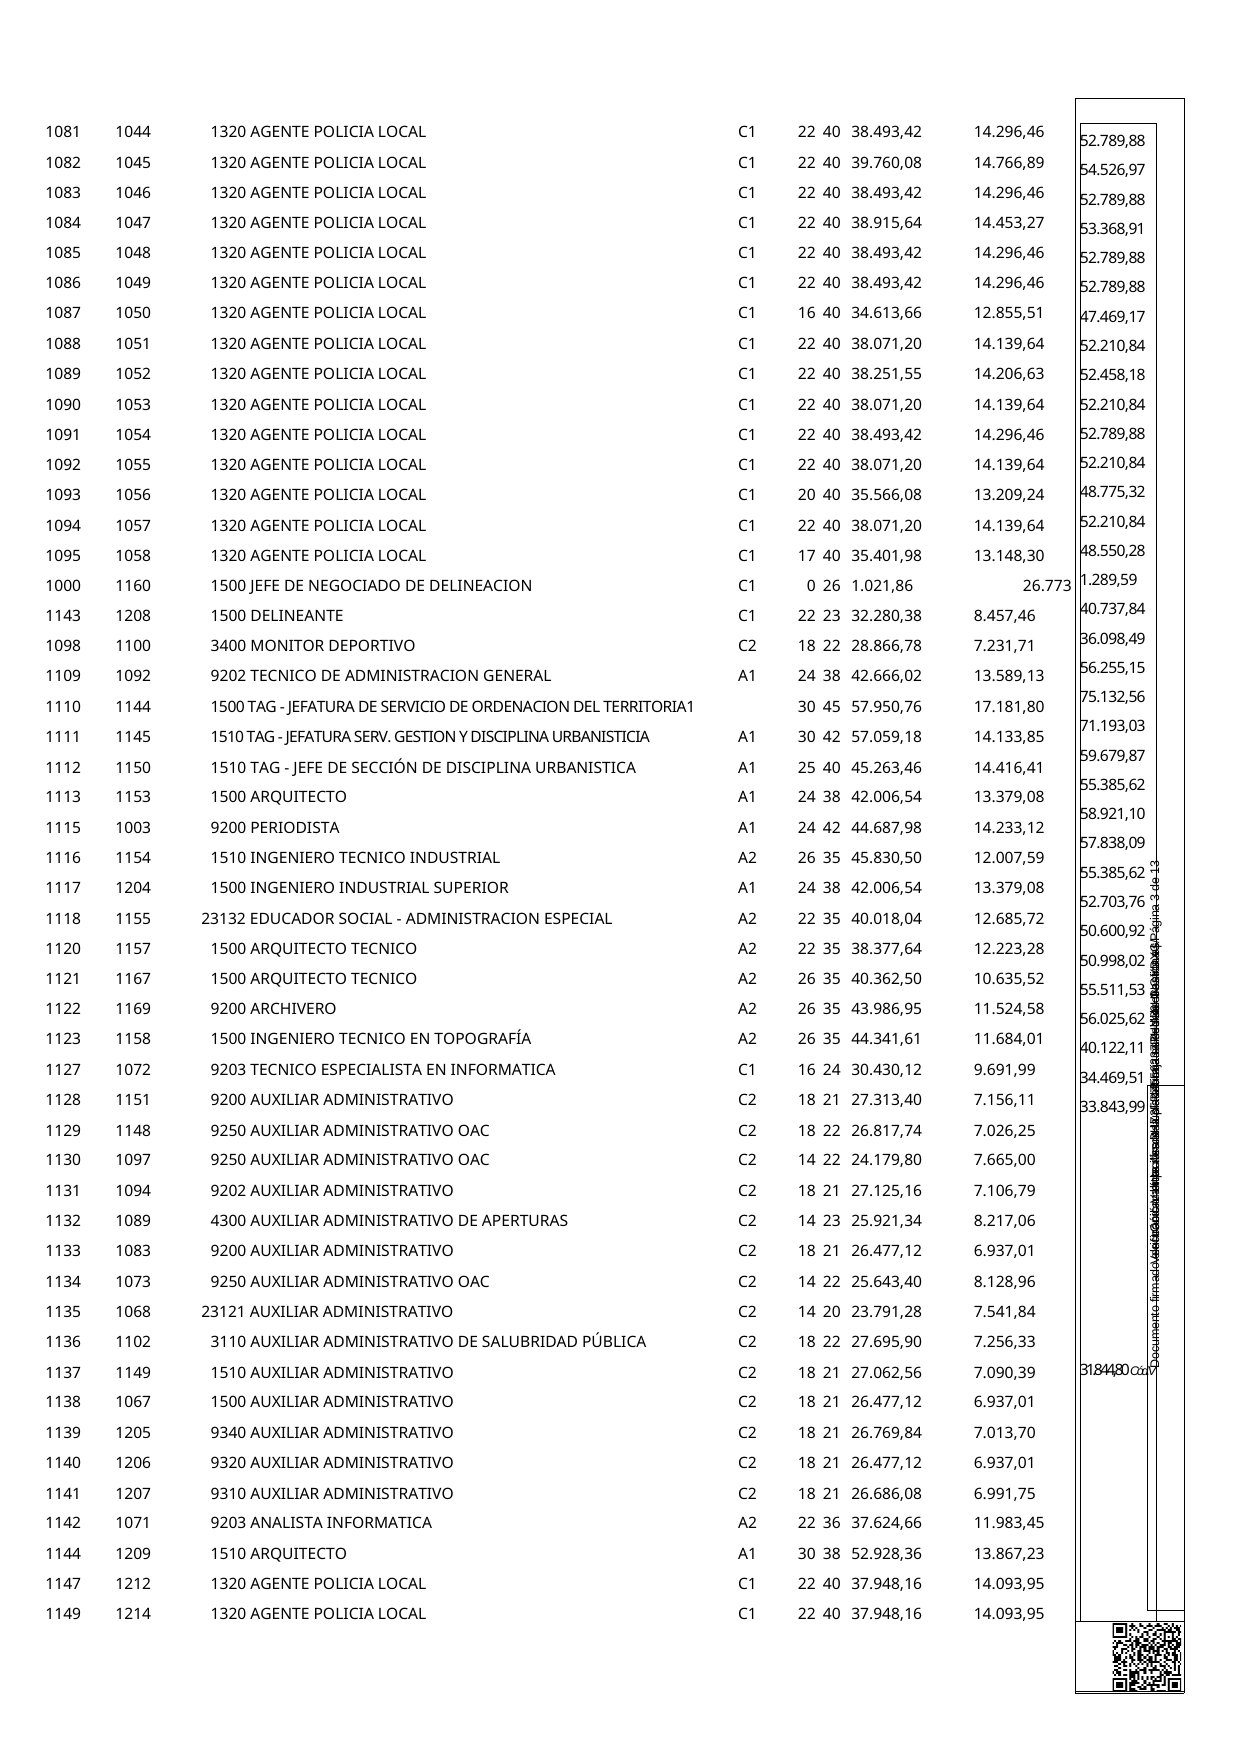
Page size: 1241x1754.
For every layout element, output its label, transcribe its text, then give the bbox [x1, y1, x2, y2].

table_cell 21 [816, 1175, 847, 1205]
table_cell C1 [724, 389, 771, 419]
table_cell 34.613,66 [848, 299, 950, 328]
table_cell 1109 [31, 661, 95, 691]
table_cell 26.477,12 [848, 1448, 950, 1478]
table_cell 23132 EDUCADOR SOCIAL - ADMINISTRACION ESPECIAL [170, 903, 723, 933]
table_cell A2 [724, 994, 771, 1024]
table_cell 25.643,40 [848, 1266, 950, 1296]
table_cell 22 [771, 1599, 816, 1628]
table_cell 1097 [95, 1145, 170, 1175]
table_cell 22 [816, 1114, 847, 1145]
table_cell 38.493,42 [848, 178, 950, 207]
table_cell 14.139,64 [950, 389, 1075, 419]
table_cell 1115 [31, 813, 95, 842]
table_cell 27.125,16 [848, 1175, 950, 1205]
table_cell 9.691,99 [950, 1054, 1075, 1084]
table_cell A1 [724, 1539, 771, 1568]
table_cell 20 [771, 480, 816, 510]
table_cell 24 [771, 782, 816, 812]
table_cell 1.021,86 [848, 570, 950, 600]
table_cell 1142 [31, 1508, 95, 1538]
table_cell C2 [724, 1266, 771, 1296]
table_cell 22 [771, 178, 816, 207]
table_cell 40 [816, 268, 847, 298]
table_cell A2 [724, 903, 771, 933]
table_cell 1090 [31, 389, 95, 419]
table_cell C1 [724, 208, 771, 238]
table_cell C1 [724, 359, 771, 389]
table_cell 9200 AUXILIAR ADMINISTRATIVO [170, 1236, 723, 1266]
table_cell 21 [816, 1084, 847, 1114]
table_header 40 [816, 100, 847, 147]
table_cell 22 [771, 268, 816, 298]
table_cell 1207 [95, 1478, 170, 1508]
table_cell 1209 [95, 1539, 170, 1568]
table_cell 40 [816, 178, 847, 207]
table_cell 14.139,64 [950, 329, 1075, 359]
table_cell 23 [816, 600, 847, 631]
table_cell 1137 [31, 1357, 95, 1387]
table_cell 24 [816, 1054, 847, 1084]
table_cell 22 [771, 147, 816, 177]
table_cell 22 [771, 208, 816, 238]
table_cell 16 [771, 1054, 816, 1084]
table_cell 18 [771, 1114, 816, 1145]
table_cell C2 [724, 1387, 771, 1417]
table_cell 1147 [31, 1569, 95, 1599]
table_cell 1053 [95, 389, 170, 419]
table_cell C1 [724, 299, 771, 328]
table_cell 26.477,12 [848, 1236, 950, 1266]
table_cell 35 [816, 964, 847, 994]
table_cell 22 [771, 419, 816, 449]
table_cell C2 [724, 1084, 771, 1114]
table_cell 12.685,72 [950, 903, 1075, 933]
table_cell 22 [771, 903, 816, 933]
table_cell 1139 [31, 1418, 95, 1447]
table_cell 1206 [95, 1448, 170, 1478]
table_cell 23 [816, 1205, 847, 1236]
table_cell 1098 [31, 631, 95, 661]
table_cell 1148 [95, 1114, 170, 1145]
table_cell 1212 [95, 1569, 170, 1599]
table_cell 18 [771, 1326, 816, 1357]
table_cell C1 [724, 570, 771, 600]
table_cell C2 [724, 1418, 771, 1447]
table_cell 26 [771, 964, 816, 994]
table_cell 1049 [95, 268, 170, 298]
table_cell 18 [771, 1175, 816, 1205]
table_cell 40 [816, 1569, 847, 1599]
table_cell 1094 [95, 1175, 170, 1205]
table_cell 22 [816, 1145, 847, 1175]
table_cell 1320 AGENTE POLICIA LOCAL [170, 238, 723, 268]
table_cell 35.401,98 [848, 540, 950, 570]
table_cell 45.263,46 [848, 752, 950, 782]
table_cell 35.566,08 [848, 480, 950, 510]
table_cell 21 [816, 1357, 847, 1387]
table_cell 21 [816, 1387, 847, 1417]
table_cell 13.148,30 [950, 540, 1075, 570]
table_cell 18 [771, 1387, 816, 1417]
table_cell 1056 [95, 480, 170, 510]
table_cell 9320 AUXILIAR ADMINISTRATIVO [170, 1448, 723, 1478]
table_cell 14.233,12 [950, 813, 1075, 842]
table_cell C2 [724, 1175, 771, 1205]
table_cell 30 [771, 721, 816, 752]
table_cell 1121 [31, 964, 95, 994]
table_cell C2 [724, 1326, 771, 1357]
table_cell 3400 MONITOR DEPORTIVO [170, 631, 723, 661]
table_cell 1133 [31, 1236, 95, 1266]
table_cell 13.209,24 [950, 480, 1075, 510]
table_cell 36 [816, 1508, 847, 1538]
table_cell 1085 [31, 238, 95, 268]
table_header C1 [724, 100, 771, 147]
table_cell 9200 PERIODISTA [170, 813, 723, 842]
table_cell 21 [816, 1478, 847, 1508]
table_cell A1 [724, 813, 771, 842]
table_cell 1123 [31, 1024, 95, 1054]
table_cell 7.156,11 [950, 1084, 1075, 1114]
table_cell 1320 AGENTE POLICIA LOCAL [170, 268, 723, 298]
table_cell C1 [724, 540, 771, 570]
table_cell 6.937,01 [950, 1387, 1075, 1417]
table_cell 14 [771, 1205, 816, 1236]
table_cell 16 [771, 299, 816, 328]
table_header 38.493,42 [848, 100, 950, 147]
table_cell 1143 [31, 600, 95, 631]
table_cell 1131 [31, 1175, 95, 1205]
table_cell 1072 [95, 1054, 170, 1084]
table_cell 1095 [31, 540, 95, 570]
table_cell A1 [724, 661, 771, 691]
table_cell 1500 TAG - JEFATURA DE SERVICIO DE ORDENACION DEL TERRITORIA1 [170, 691, 771, 721]
table_cell C1 [724, 510, 771, 540]
table_cell 35 [816, 903, 847, 933]
table_cell 7.256,33 [950, 1326, 1075, 1357]
table_cell 1082 [31, 147, 95, 177]
table_cell 38.493,42 [848, 268, 950, 298]
table_cell 1320 AGENTE POLICIA LOCAL [170, 208, 723, 238]
table_cell 26 [771, 994, 816, 1024]
table_cell 1054 [95, 419, 170, 449]
table_cell 20 [816, 1296, 847, 1326]
table_cell 1320 AGENTE POLICIA LOCAL [170, 1599, 723, 1628]
table_cell 40.362,50 [848, 964, 950, 994]
text 31.844,80Cód.Validación:3HZ3FRZ556237RHY36HNGYDXG [1148, 1121, 1156, 1610]
table_cell 26 [816, 570, 847, 600]
table_cell 37.624,66 [848, 1508, 950, 1538]
table_cell 57.950,76 [848, 691, 950, 721]
table_cell 1140 [31, 1448, 95, 1478]
table_cell 1149 [95, 1357, 170, 1387]
table_cell 1167 [95, 964, 170, 994]
table_cell 1320 AGENTE POLICIA LOCAL [170, 510, 723, 540]
table_cell 42.006,54 [848, 873, 950, 903]
table_cell 1149 [31, 1599, 95, 1628]
table_cell 1510 INGENIERO TECNICO INDUSTRIAL [170, 843, 723, 873]
table_cell 17.181,80 [950, 691, 1075, 721]
table_cell C2 [724, 1357, 771, 1387]
table_cell 1320 AGENTE POLICIA LOCAL [170, 147, 723, 177]
table_cell 38 [816, 1539, 847, 1568]
table_cell 1500 DELINEANTE [170, 600, 723, 631]
table_cell 1051 [95, 329, 170, 359]
text 31.844,80Cód.Validación:3HZ3FRZ556237RHY36HNGYDXG [1081, 1118, 1156, 1621]
table_cell 1100 [95, 631, 170, 661]
table_cell 22 [771, 1569, 816, 1599]
table_cell 1214 [95, 1599, 170, 1628]
table_cell 40 [816, 299, 847, 328]
table_cell 1003 [95, 813, 170, 842]
table_cell 1048 [95, 238, 170, 268]
table_cell 14.296,46 [950, 419, 1075, 449]
table_cell 1117 [31, 873, 95, 903]
table_cell 14.093,95 [950, 1569, 1075, 1599]
table_cell 1500 ARQUITECTO [170, 782, 723, 812]
table_cell 1157 [95, 934, 170, 963]
table_cell 1500 INGENIERO TECNICO EN TOPOGRAFÍA [170, 1024, 723, 1054]
table_cell 24 [771, 873, 816, 903]
table_cell 1500 ARQUITECTO TECNICO [170, 934, 723, 963]
table_cell 1127 [31, 1054, 95, 1084]
table_cell 1320 AGENTE POLICIA LOCAL [170, 389, 723, 419]
table_cell 1510 AUXILIAR ADMINISTRATIVO [170, 1357, 723, 1387]
table_cell 22 [771, 238, 816, 268]
table_cell 38.251,55 [848, 359, 950, 389]
table_cell C1 [724, 449, 771, 480]
table_cell 22 [816, 1266, 847, 1296]
table_cell A2 [724, 843, 771, 873]
table_cell 1050 [95, 299, 170, 328]
table_cell 9250 AUXILIAR ADMINISTRATIVO OAC [170, 1145, 723, 1175]
table_cell 40 [816, 359, 847, 389]
table_cell 1151 [95, 1084, 170, 1114]
table_cell 13.589,13 [950, 661, 1075, 691]
table_cell 1083 [31, 178, 95, 207]
table_cell 6.991,75 [950, 1478, 1075, 1508]
table_cell 13.379,08 [950, 873, 1075, 903]
table_cell C2 [724, 631, 771, 661]
table_cell 30 [771, 1539, 816, 1568]
table_cell 14.296,46 [950, 238, 1075, 268]
table_cell 24 [771, 813, 816, 842]
table_cell 14.766,89 [950, 147, 1075, 177]
table_cell 9250 AUXILIAR ADMINISTRATIVO OAC [170, 1114, 723, 1145]
table_cell C1 [724, 419, 771, 449]
table_cell 9202 AUXILIAR ADMINISTRATIVO [170, 1175, 723, 1205]
table_cell 21 [816, 1418, 847, 1447]
table_cell 27.062,56 [848, 1357, 950, 1387]
table_cell 9200 ARCHIVERO [170, 994, 723, 1024]
table_cell 25.921,34 [848, 1205, 950, 1236]
table_cell 9310 AUXILIAR ADMINISTRATIVO [170, 1478, 723, 1508]
table_cell 1120 [31, 934, 95, 963]
table_cell 1089 [95, 1205, 170, 1236]
table_cell 38.493,42 [848, 238, 950, 268]
table_cell 7.106,79 [950, 1175, 1075, 1205]
table_cell 1093 [31, 480, 95, 510]
table_cell 1510 ARQUITECTO [170, 1539, 723, 1568]
table_cell 11.983,45 [950, 1508, 1075, 1538]
table_cell 39.760,08 [848, 147, 950, 177]
table_cell 1320 AGENTE POLICIA LOCAL [170, 449, 723, 480]
table_cell 1155 [95, 903, 170, 933]
table_cell 9200 AUXILIAR ADMINISTRATIVO [170, 1084, 723, 1114]
table_cell C2 [724, 1296, 771, 1326]
table_cell 1160 [95, 570, 170, 600]
table_cell 26 [771, 843, 816, 873]
table_cell 9203 ANALISTA INFORMATICA [170, 1508, 723, 1538]
table_cell 4300 AUXILIAR ADMINISTRATIVO DE APERTURAS [170, 1205, 723, 1236]
table_cell 7.026,25 [950, 1114, 1075, 1145]
table_cell 1500 INGENIERO INDUSTRIAL SUPERIOR [170, 873, 723, 903]
table_cell 1500 ARQUITECTO TECNICO [170, 964, 723, 994]
table_cell 7.231,71 [950, 631, 1075, 661]
table_cell 1073 [95, 1266, 170, 1296]
table_cell C1 [724, 1054, 771, 1084]
table_cell C2 [724, 1114, 771, 1145]
table_cell 7.090,39 [950, 1357, 1075, 1387]
table_cell 35 [816, 934, 847, 963]
table_cell C1 [724, 1569, 771, 1599]
table_header 22 [771, 100, 816, 147]
table_cell 14 [771, 1296, 816, 1326]
table_cell 14.139,64 [950, 510, 1075, 540]
table_cell C1 [724, 1599, 771, 1628]
table_cell C1 [724, 178, 771, 207]
table_cell 14.139,64 [950, 449, 1075, 480]
table_cell 1204 [95, 873, 170, 903]
table_cell 42.666,02 [848, 661, 950, 691]
table_cell 22 [771, 510, 816, 540]
table_cell 26.773 [950, 570, 1075, 600]
table_cell C1 [724, 480, 771, 510]
table_cell 1150 [95, 752, 170, 782]
table_cell 26 [771, 1024, 816, 1054]
table_cell 12.855,51 [950, 299, 1075, 328]
table_cell C1 [724, 147, 771, 177]
table_cell 1320 AGENTE POLICIA LOCAL [170, 329, 723, 359]
table_cell A2 [724, 1508, 771, 1538]
table_cell 1083 [95, 1236, 170, 1266]
table_cell 9203 TECNICO ESPECIALISTA EN INFORMATICA [170, 1054, 723, 1084]
table_cell 26.769,84 [848, 1418, 950, 1447]
table_cell 24.179,80 [848, 1145, 950, 1175]
table_cell 1136 [31, 1326, 95, 1357]
table_cell 38.071,20 [848, 329, 950, 359]
table_cell 1320 AGENTE POLICIA LOCAL [170, 480, 723, 510]
table_cell 44.341,61 [848, 1024, 950, 1054]
table_cell 25 [771, 752, 816, 782]
table_cell 38 [816, 873, 847, 903]
table_cell 37.948,16 [848, 1569, 950, 1599]
table_cell 1320 AGENTE POLICIA LOCAL [170, 540, 723, 570]
table_cell 27.313,40 [848, 1084, 950, 1114]
table_cell 1094 [31, 510, 95, 540]
table_cell 1153 [95, 782, 170, 812]
table_cell 1113 [31, 782, 95, 812]
table_cell 57.059,18 [848, 721, 950, 752]
table_cell 22 [771, 449, 816, 480]
table_cell 1092 [95, 661, 170, 691]
table_cell 1144 [95, 691, 170, 721]
table_cell 1138 [31, 1387, 95, 1417]
table_cell 42 [816, 813, 847, 842]
table_cell 18 [771, 1418, 816, 1447]
table_cell 1144 [31, 1539, 95, 1568]
table_cell 1128 [31, 1084, 95, 1114]
table_cell 1130 [31, 1145, 95, 1175]
table_cell C2 [724, 1145, 771, 1175]
table_cell 17 [771, 540, 816, 570]
table_cell 1088 [31, 329, 95, 359]
table_cell 1169 [95, 994, 170, 1024]
table_cell 45.830,50 [848, 843, 950, 873]
table_cell 1000 [31, 570, 95, 600]
table_cell 1135 [31, 1296, 95, 1326]
table_cell 1141 [31, 1478, 95, 1508]
table_cell 1068 [95, 1296, 170, 1326]
table_cell 9340 AUXILIAR ADMINISTRATIVO [170, 1418, 723, 1447]
table_cell 1089 [31, 359, 95, 389]
table_cell 1205 [95, 1418, 170, 1447]
table_cell A1 [724, 873, 771, 903]
table_cell 40 [816, 389, 847, 419]
table_cell 24 [771, 661, 816, 691]
table_cell 14.206,63 [950, 359, 1075, 389]
table_cell 12.007,59 [950, 843, 1075, 873]
table_cell 21 [816, 1448, 847, 1478]
table_cell 21 [816, 1236, 847, 1266]
table_cell 42 [816, 721, 847, 752]
table_cell 38.071,20 [848, 449, 950, 480]
table_cell 40 [816, 329, 847, 359]
table_cell 52.928,36 [848, 1539, 950, 1568]
table_cell 1145 [95, 721, 170, 752]
table_cell 26.817,74 [848, 1114, 950, 1145]
table_cell 40 [816, 1599, 847, 1628]
table_cell 1320 AGENTE POLICIA LOCAL [170, 1569, 723, 1599]
table_cell 1132 [31, 1205, 95, 1236]
table_cell 1071 [95, 1508, 170, 1538]
table_cell 42.006,54 [848, 782, 950, 812]
table_cell 23121 AUXILIAR ADMINISTRATIVO [170, 1296, 723, 1326]
table_cell 40 [816, 510, 847, 540]
table_cell 1510 TAG - JEFATURA SERV. GESTION Y DISCIPLINA URBANISTICIA [170, 721, 723, 752]
table_cell 18 [771, 1236, 816, 1266]
table_cell 1320 AGENTE POLICIA LOCAL [170, 178, 723, 207]
table_cell 1500 AUXILIAR ADMINISTRATIVO [170, 1387, 723, 1417]
table_cell 44.687,98 [848, 813, 950, 842]
table_cell 6.937,01 [950, 1236, 1075, 1266]
table_cell 40 [816, 238, 847, 268]
table_cell 30 [771, 691, 816, 721]
table_cell 18 [771, 631, 816, 661]
table_cell 28.866,78 [848, 631, 950, 661]
table_cell 22 [771, 934, 816, 963]
table_cell 8.457,46 [950, 600, 1075, 631]
table_cell 38.493,42 [848, 419, 950, 449]
table_cell 1058 [95, 540, 170, 570]
table_cell 38.071,20 [848, 389, 950, 419]
table_cell 37.948,16 [848, 1599, 950, 1628]
table_cell 1112 [31, 752, 95, 782]
table_cell 22 [771, 389, 816, 419]
table_cell 22 [771, 329, 816, 359]
table_cell 40 [816, 752, 847, 782]
table_cell C2 [724, 1236, 771, 1266]
table_cell 7.665,00 [950, 1145, 1075, 1175]
table_header 1044 [95, 100, 170, 147]
table_cell 1055 [95, 449, 170, 480]
table_cell 43.986,95 [848, 994, 950, 1024]
table_cell 30.430,12 [848, 1054, 950, 1084]
table_cell 1111 [31, 721, 95, 752]
table_cell 1087 [31, 299, 95, 328]
picture [1112, 1623, 1182, 1691]
table_cell 35 [816, 1024, 847, 1054]
table_cell C2 [724, 1205, 771, 1236]
table_cell 40 [816, 147, 847, 177]
table_cell 1134 [31, 1266, 95, 1296]
table_cell 1154 [95, 843, 170, 873]
table_cell 13.867,23 [950, 1539, 1075, 1568]
text 52.789,88 54.526,97 52.789,88 53.368,91 52.789,88 52.789,88 47.469,17 52.210,84 52.458,18 52.210,84 52.789,88 52.210,84 48.775,32 52.210,84 48.550,28 1.289,59 40.737,84 36.098,49 56.255,15 75.132,56 71.193,03 59.679,87 55.385,62 58.921,10 57.838,09 55.385,62 52.703,76 50.600,92 50.998,02 55.511,53 56.025,62 40.122,11 34.469,51 33.843,99 [1081, 124, 1156, 1118]
table_cell 14.093,95 [950, 1599, 1075, 1628]
table_cell 1086 [31, 268, 95, 298]
table_cell 11.524,58 [950, 994, 1075, 1024]
table_cell 1045 [95, 147, 170, 177]
table_cell 9202 TECNICO DE ADMINISTRACION GENERAL [170, 661, 723, 691]
table_cell C1 [724, 329, 771, 359]
table_cell 14.453,27 [950, 208, 1075, 238]
table_cell 8.128,96 [950, 1266, 1075, 1296]
table_cell 40.018,04 [848, 903, 950, 933]
table_cell 1320 AGENTE POLICIA LOCAL [170, 419, 723, 449]
table_cell 8.217,06 [950, 1205, 1075, 1236]
table_cell 22 [816, 631, 847, 661]
table_cell 40 [816, 208, 847, 238]
table_cell C1 [724, 238, 771, 268]
table_cell 14.296,46 [950, 178, 1075, 207]
table_cell 1092 [31, 449, 95, 480]
table_cell 11.684,01 [950, 1024, 1075, 1054]
table_cell 38.915,64 [848, 208, 950, 238]
table_cell 18 [771, 1478, 816, 1508]
table_cell 32.280,38 [848, 600, 950, 631]
table_cell 45 [816, 691, 847, 721]
table_cell 1110 [31, 691, 95, 721]
table_cell 23.791,28 [848, 1296, 950, 1326]
table_cell 1091 [31, 419, 95, 449]
table_cell A1 [724, 782, 771, 812]
table_cell 40 [816, 540, 847, 570]
table_cell 14 [771, 1266, 816, 1296]
table_cell 40 [816, 449, 847, 480]
table_cell A1 [724, 721, 771, 752]
table_cell A2 [724, 1024, 771, 1054]
table_cell 1158 [95, 1024, 170, 1054]
table_cell 35 [816, 994, 847, 1024]
table_cell 35 [816, 843, 847, 873]
table_cell 6.937,01 [950, 1448, 1075, 1478]
table_cell C1 [724, 600, 771, 631]
table_cell 14.133,85 [950, 721, 1075, 752]
table_cell 18 [771, 1448, 816, 1478]
table_cell C1 [724, 268, 771, 298]
table_cell 1320 AGENTE POLICIA LOCAL [170, 299, 723, 328]
table_cell 22 [771, 1508, 816, 1538]
table_cell 1510 TAG - JEFE DE SECCIÓN DE DISCIPLINA URBANISTICA [170, 752, 723, 782]
table_cell 38 [816, 782, 847, 812]
table_cell 1116 [31, 843, 95, 873]
table_cell 12.223,28 [950, 934, 1075, 963]
table_cell 1500 JEFE DE NEGOCIADO DE DELINEACION [170, 570, 723, 600]
table_cell 1047 [95, 208, 170, 238]
table_cell 14.416,41 [950, 752, 1075, 782]
table_header 1320 AGENTE POLICIA LOCAL [170, 100, 723, 147]
table_cell 18 [771, 1084, 816, 1114]
table_cell 18 [771, 1357, 816, 1387]
table_cell A2 [724, 964, 771, 994]
table_cell 38.071,20 [848, 510, 950, 540]
table_header 1081 [31, 100, 95, 147]
table_cell 3110 AUXILIAR ADMINISTRATIVO DE SALUBRIDAD PÚBLICA [170, 1326, 723, 1357]
table_cell A1 [724, 752, 771, 782]
table_cell 1102 [95, 1326, 170, 1357]
table_cell 13.379,08 [950, 782, 1075, 812]
table_cell 38 [816, 661, 847, 691]
table_cell 7.541,84 [950, 1296, 1075, 1326]
table_cell 1057 [95, 510, 170, 540]
table_cell 22 [771, 359, 816, 389]
table_cell 14 [771, 1145, 816, 1175]
table_cell 27.695,90 [848, 1326, 950, 1357]
table_header 14.296,46 [950, 100, 1075, 147]
table_cell 22 [771, 600, 816, 631]
table_cell C2 [724, 1478, 771, 1508]
table_cell C2 [724, 1448, 771, 1478]
table_cell 1129 [31, 1114, 95, 1145]
table_cell 1084 [31, 208, 95, 238]
table_cell 14.296,46 [950, 268, 1075, 298]
table_cell 10.635,52 [950, 964, 1075, 994]
table_cell 1320 AGENTE POLICIA LOCAL [170, 359, 723, 389]
table_cell 38.377,64 [848, 934, 950, 963]
table_cell 40 [816, 480, 847, 510]
table_cell 9250 AUXILIAR ADMINISTRATIVO OAC [170, 1266, 723, 1296]
table_cell 0 [771, 570, 816, 600]
table_cell 26.477,12 [848, 1387, 950, 1417]
table_cell 1118 [31, 903, 95, 933]
table_cell 1067 [95, 1387, 170, 1417]
table_cell 7.013,70 [950, 1418, 1075, 1447]
table_cell 1208 [95, 600, 170, 631]
table_cell 1052 [95, 359, 170, 389]
table_cell 22 [816, 1326, 847, 1357]
table_cell 40 [816, 419, 847, 449]
table_cell A2 [724, 934, 771, 963]
table_cell 1046 [95, 178, 170, 207]
table_cell 26.686,08 [848, 1478, 950, 1508]
table_cell 1122 [31, 994, 95, 1024]
